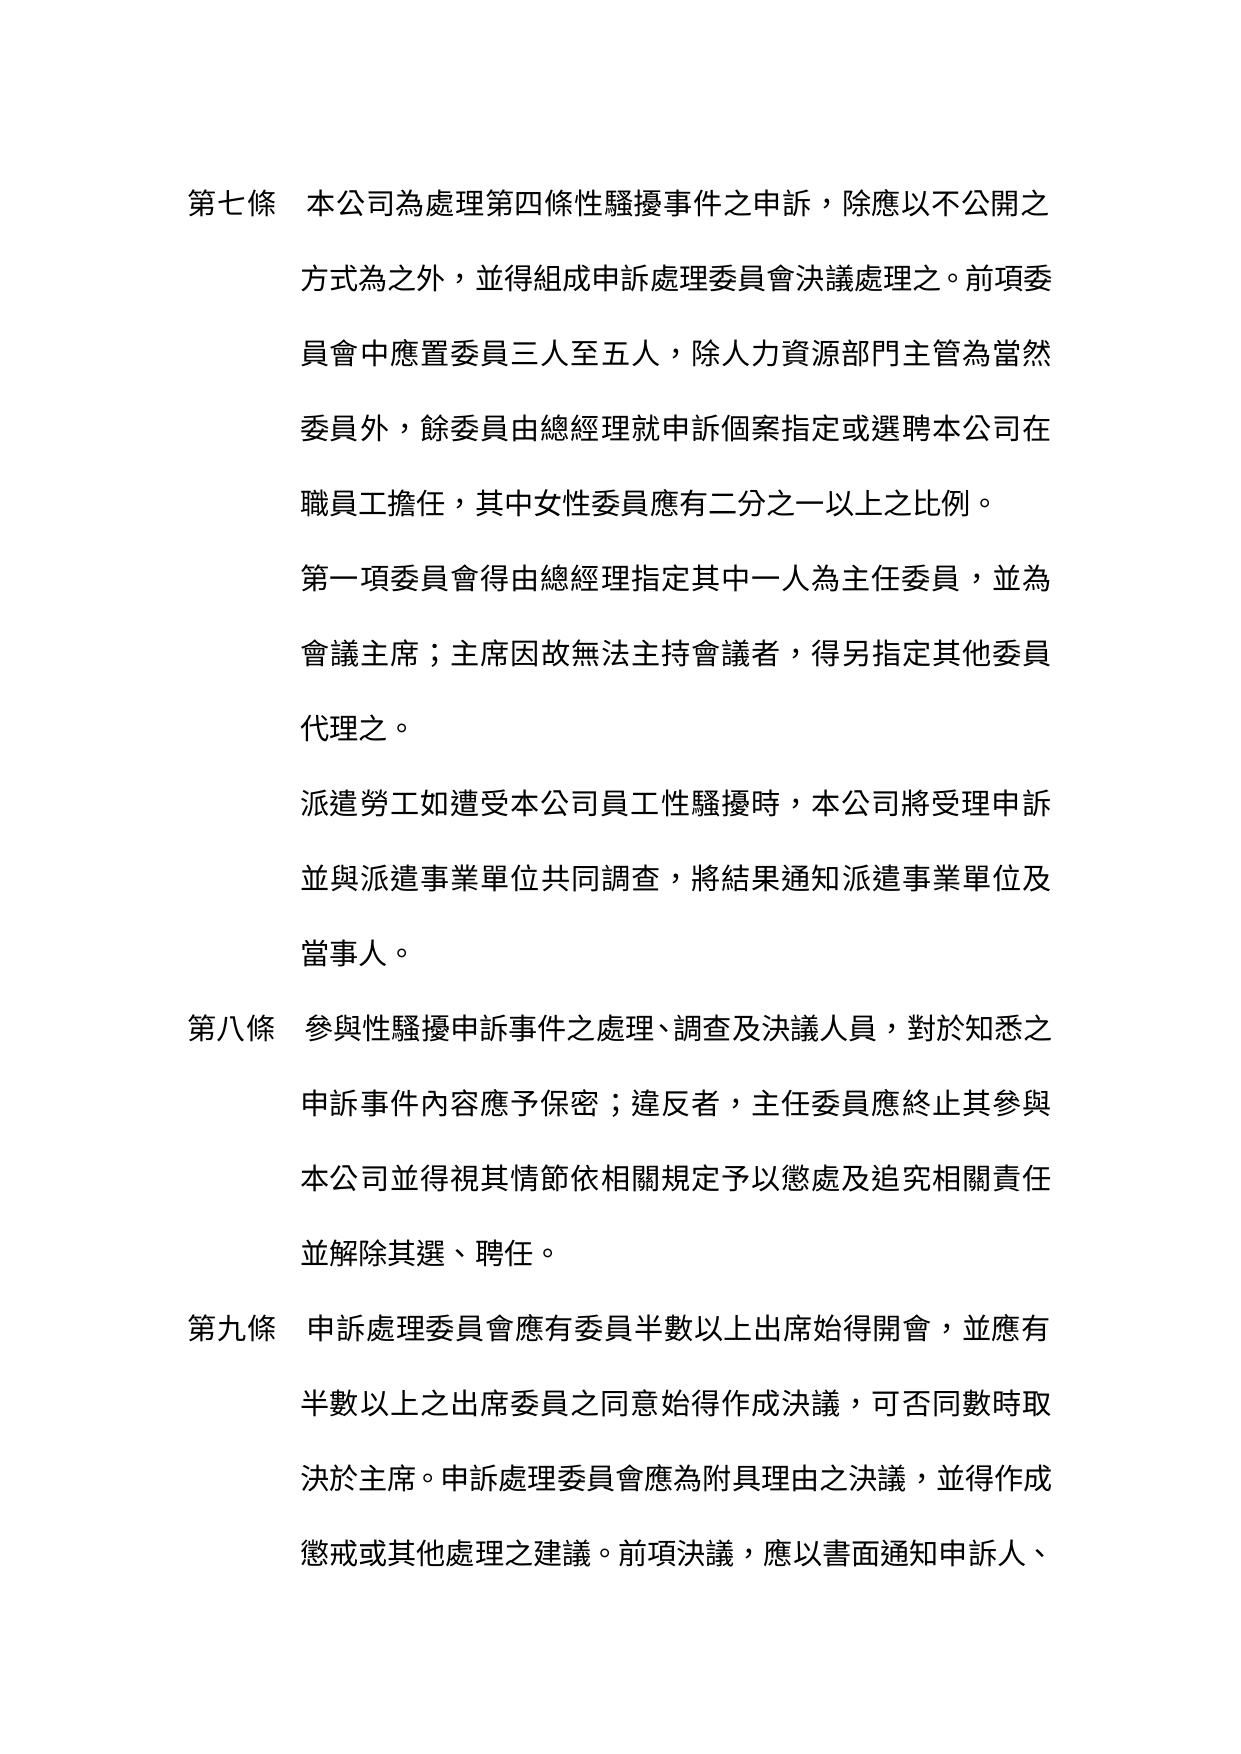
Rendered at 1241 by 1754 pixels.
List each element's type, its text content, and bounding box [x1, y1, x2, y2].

text 第七條 本公司為處理第四條性騷擾事件之申訴，除應以不公開之方式為之外，並得組成申訴處理委員會決議處理之。前項委員會中應置委員三人至五人，除人力資源部門主管為當然委員外，餘委員由總經理就申訴個案指定或選聘本公司在職員工擔任，其中女性委員應有二分之一以上之比例。 [187, 164, 1053, 539]
text 派遣勞工如遭受本公司員工性騷擾時，本公司將受理申訴並與派遣事業單位共同調查，將結果通知派遣事業單位及當事人。 [300, 764, 1053, 989]
text 第一項委員會得由總經理指定其中一人為主任委員，並為會議主席；主席因故無法主持會議者，得另指定其他委員代理之。 [300, 539, 1053, 764]
text 第九條 申訴處理委員會應有委員半數以上出席始得開會，並應有半數以上之出席委員之同意始得作成決議，可否同數時取決於主席。申訴處理委員會應為附具理由之決議，並得作成懲戒或其他處理之建議。前項決議，應以書面通知申訴人、 [187, 1289, 1053, 1589]
text 第八條 參與性騷擾申訴事件之處理、調查及決議人員，對於知悉之申訴事件內容應予保密；違反者，主任委員應終止其參與，本公司並得視其情節依相關規定予以懲處及追究相關責任，並解除其選、聘任。 [187, 989, 1053, 1289]
